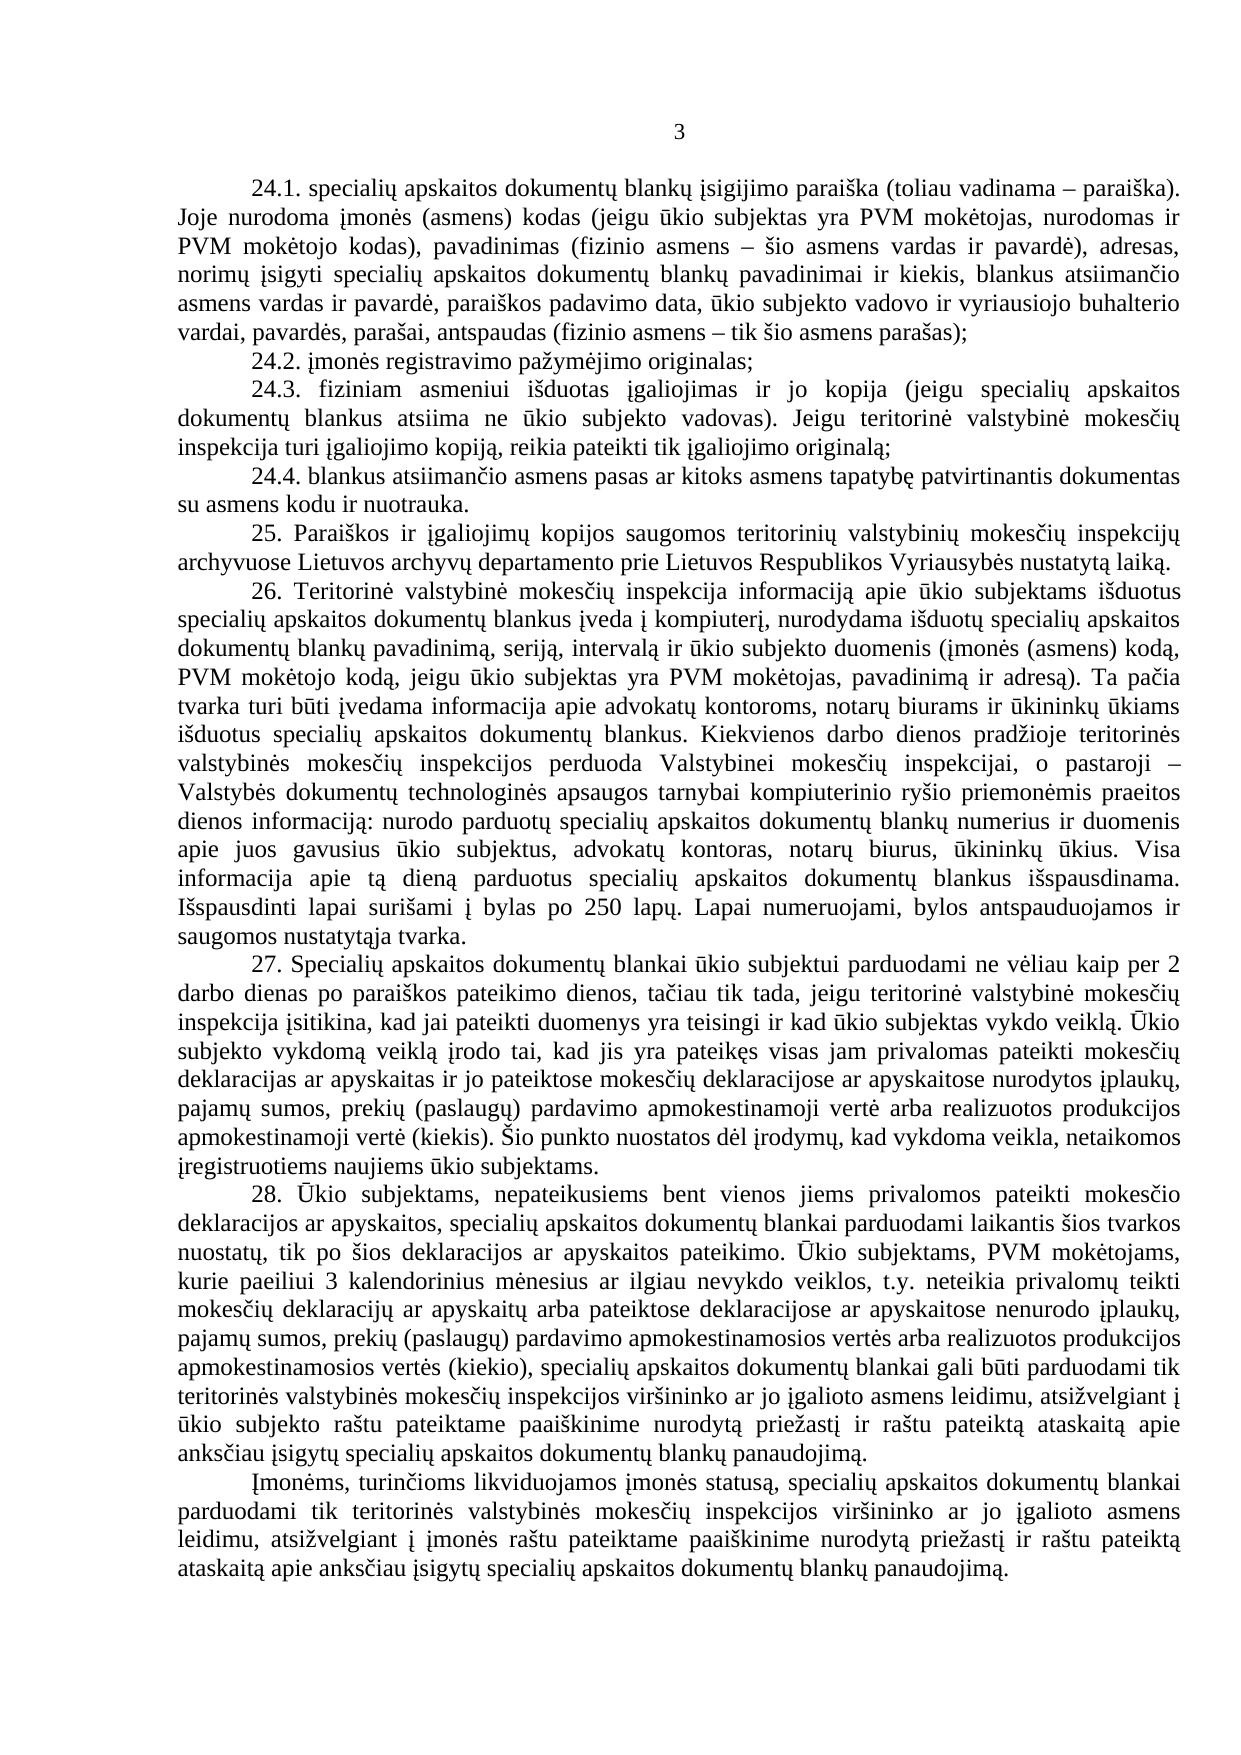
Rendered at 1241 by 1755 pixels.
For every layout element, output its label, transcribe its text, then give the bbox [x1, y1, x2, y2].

text 27. Specialių apskaitos dokumentų blankai ūkio subjektui parduodami ne vėliau kaip per 2 darbo dienas po paraiškos pateikimo dienos, tačiau tik tada, jeigu teritorinė valstybinė mokesčių inspekcija įsitikina, kad jai pateikti duomenys yra teisingi ir kad ūkio subjektas vykdo veiklą. Ūkio subjekto vykdomą veiklą įrodo tai, kad jis yra pateikęs visas jam privalomas pateikti mokesčių deklaracijas ar apyskaitas ir jo pateiktose mokesčių deklaracijose ar apyskaitose nurodytos įplaukų, pajamų sumos, prekių (paslaugų) pardavimo apmokestinamoji vertė arba realizuotos produkcijos apmokestinamoji vertė (kiekis). Šio punkto nuostatos dėl įrodymų, kad vykdoma veikla, netaikomos įregistruotiems naujiems ūkio subjektams. [177, 949, 1181, 1179]
text 24.4. blankus atsiimančio asmens pasas ar kitoks asmens tapatybę patvirtinantis dokumentas su asmens kodu ir nuotrauka. [177, 461, 1181, 518]
text 24.3. fiziniam asmeniui išduotas įgaliojimas ir jo kopija (jeigu specialių apskaitos dokumentų blankus atsiima ne ūkio subjekto vadovas). Jeigu teritorinė valstybinė mokesčių inspekcija turi įgaliojimo kopiją, reikia pateikti tik įgaliojimo originalą; [177, 374, 1181, 461]
text 25. Paraiškos ir įgaliojimų kopijos saugomos teritorinių valstybinių mokesčių inspekcijų archyvuose Lietuvos archyvų departamento prie Lietuvos Respublikos Vyriausybės nustatytą laiką. [177, 518, 1181, 576]
text Įmonėms, turinčioms likviduojamos įmonės statusą, specialių apskaitos dokumentų blankai parduodami tik teritorinės valstybinės mokesčių inspekcijos viršininko ar jo įgalioto asmens leidimu, atsižvelgiant į įmonės raštu pateiktame paaiškinime nurodytą priežastį ir raštu pateiktą ataskaitą apie anksčiau įsigytų specialių apskaitos dokumentų blankų panaudojimą. [177, 1467, 1181, 1582]
text 26. Teritorinė valstybinė mokesčių inspekcija informaciją apie ūkio subjektams išduotus specialių apskaitos dokumentų blankus įveda į kompiuterį, nurodydama išduotų specialių apskaitos dokumentų blankų pavadinimą, seriją, intervalą ir ūkio subjekto duomenis (įmonės (asmens) kodą, PVM mokėtojo kodą, jeigu ūkio subjektas yra PVM mokėtojas, pavadinimą ir adresą). Ta pačia tvarka turi būti įvedama informacija apie advokatų kontoroms, notarų biurams ir ūkininkų ūkiams išduotus specialių apskaitos dokumentų blankus. Kiekvienos darbo dienos pradžioje teritorinės valstybinės mokesčių inspekcijos perduoda Valstybinei mokesčių inspekcijai, o pastaroji – Valstybės dokumentų technologinės apsaugos tarnybai kompiuterinio ryšio priemonėmis praeitos dienos informaciją: nurodo parduotų specialių apskaitos dokumentų blankų numerius ir duomenis apie juos gavusius ūkio subjektus, advokatų kontoras, notarų biurus, ūkininkų ūkius. Visa informacija apie tą dieną parduotus specialių apskaitos dokumentų blankus išspausdinama. Išspausdinti lapai surišami į bylas po 250 lapų. Lapai numeruojami, bylos antspauduojamos ir saugomos nustatytąja tvarka. [177, 576, 1181, 949]
text 24.2. įmonės registravimo pažymėjimo originalas; [177, 346, 1181, 374]
text 24.1. specialių apskaitos dokumentų blankų įsigijimo paraiška (toliau vadinama – paraiška). Joje nurodoma įmonės (asmens) kodas (jeigu ūkio subjektas yra PVM mokėtojas, nurodomas ir PVM mokėtojo kodas), pavadinimas (fizinio asmens – šio asmens vardas ir pavardė), adresas, norimų įsigyti specialių apskaitos dokumentų blankų pavadinimai ir kiekis, blankus atsiimančio asmens vardas ir pavardė, paraiškos padavimo data, ūkio subjekto vadovo ir vyriausiojo buhalterio vardai, pavardės, parašai, antspaudas (fizinio asmens – tik šio asmens parašas); [177, 173, 1181, 346]
text 28. Ūkio subjektams, nepateikusiems bent vienos jiems privalomos pateikti mokesčio deklaracijos ar apyskaitos, specialių apskaitos dokumentų blankai parduodami laikantis šios tvarkos nuostatų, tik po šios deklaracijos ar apyskaitos pateikimo. Ūkio subjektams, PVM mokėtojams, kurie paeiliui 3 kalendorinius mėnesius ar ilgiau nevykdo veiklos, t.y. neteikia privalomų teikti mokesčių deklaracijų ar apyskaitų arba pateiktose deklaracijose ar apyskaitose nenurodo įplaukų, pajamų sumos, prekių (paslaugų) pardavimo apmokestinamosios vertės arba realizuotos produkcijos apmokestinamosios vertės (kiekio), specialių apskaitos dokumentų blankai gali būti parduodami tik teritorinės valstybinės mokesčių inspekcijos viršininko ar jo įgalioto asmens leidimu, atsižvelgiant į ūkio subjekto raštu pateiktame paaiškinime nurodytą priežastį ir raštu pateiktą ataskaitą apie anksčiau įsigytų specialių apskaitos dokumentų blankų panaudojimą. [177, 1179, 1181, 1467]
